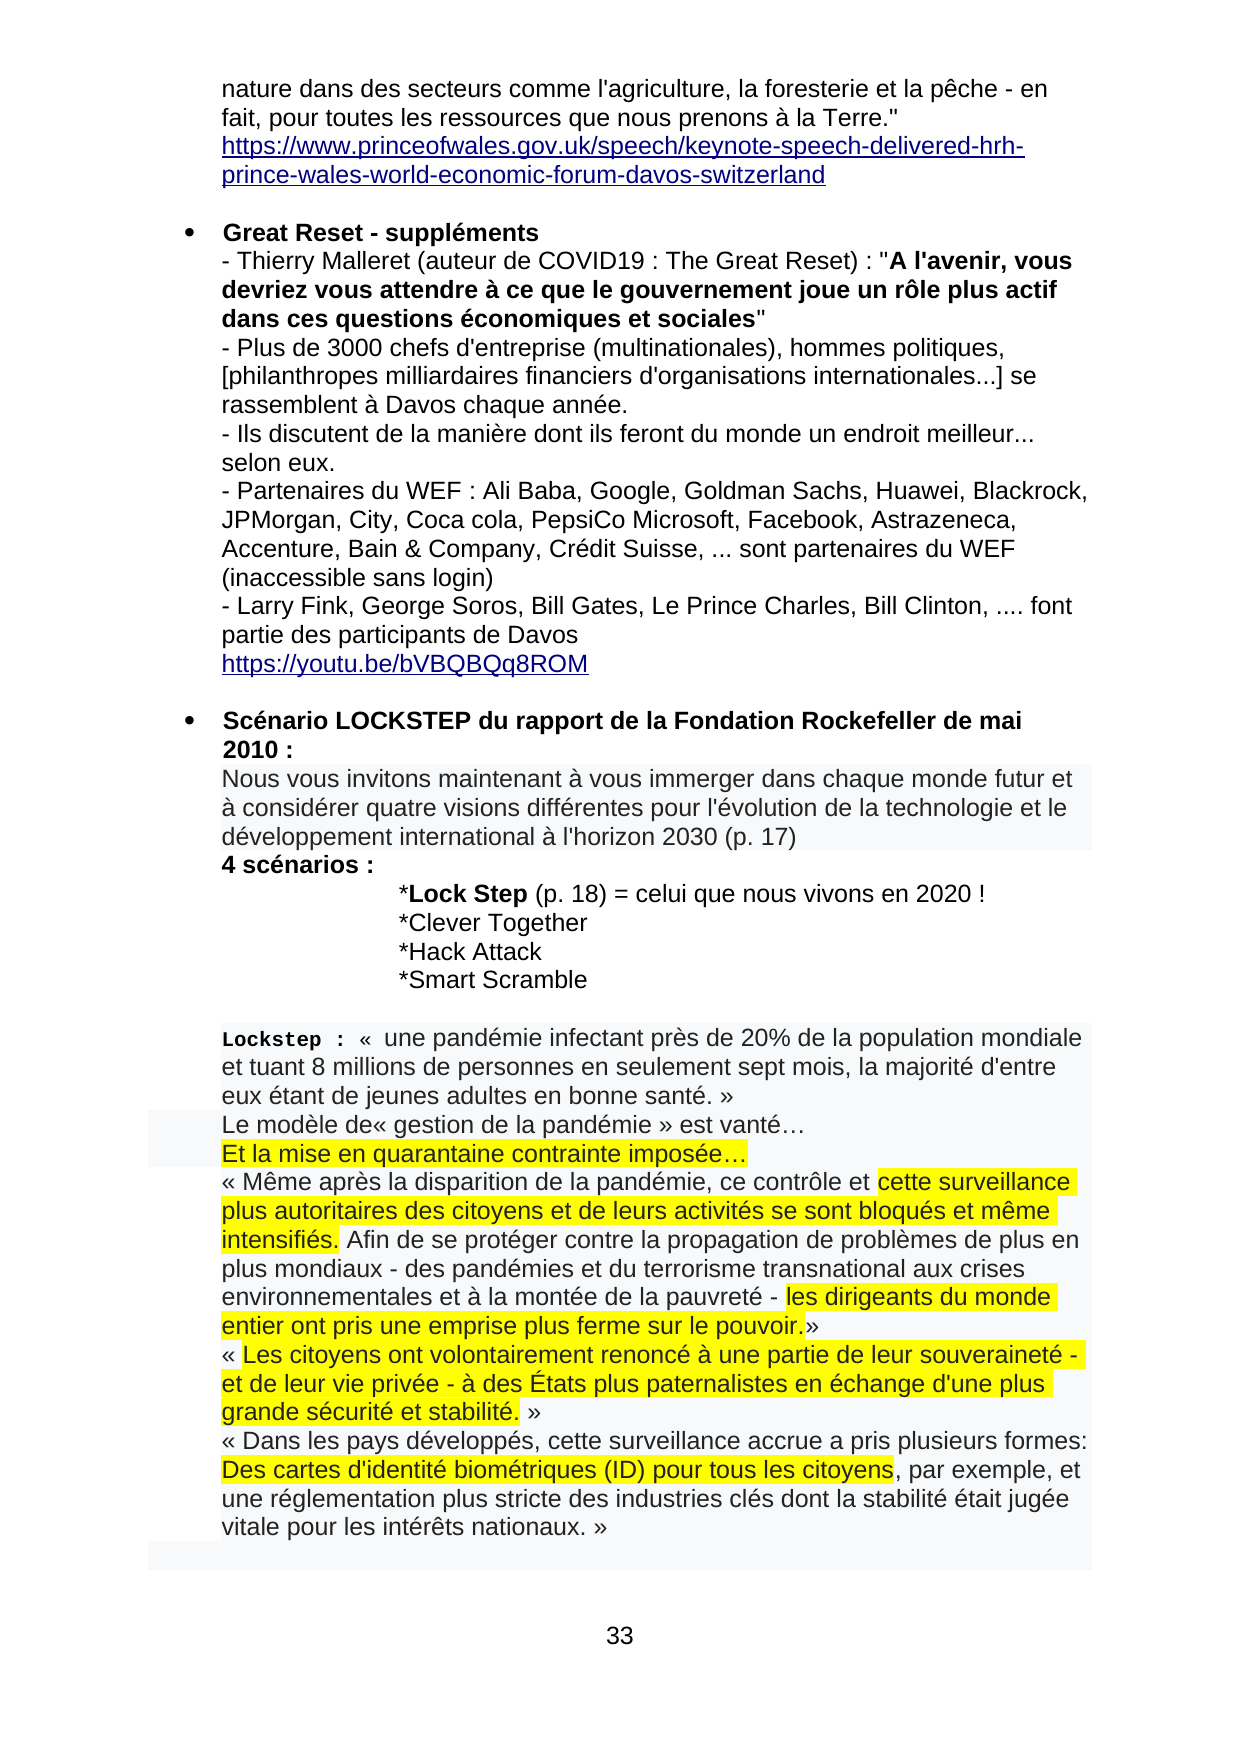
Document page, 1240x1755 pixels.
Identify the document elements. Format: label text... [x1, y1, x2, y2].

text Nous vous invitons maintenant à vous immerger dans chaque monde futur et à considérer quatre visions différentes pour l'évolution de la technologie et le développement international à l'horizon 2030 (p. 17) [221, 764, 1092, 850]
text - Partenaires du WEF : Ali Baba, Google, Goldman Sachs, Huawei, Blackrock, JPMorgan, City, Coca cola, PepsiCo Microsoft, Facebook, Astrazeneca, Accenture, Bain & Company, Crédit Suisse, ... sont partenaires du WEF (inaccessible sans login) [221, 476, 1092, 591]
text *Hack Attack [399, 936, 1092, 965]
text https://youtu.be/bVBQBQq8ROM [221, 649, 1092, 678]
text « Les citoyens ont volontairement renoncé à une partie de leur souveraineté - et de leur vie privée - à des États plus paternalistes en échange d'une plus grande sécurité et stabilité. » [221, 1340, 1092, 1426]
text « Dans les pays développés, cette surveillance accrue a pris plusieurs formes: [221, 1426, 1092, 1455]
text *Smart Scramble [399, 965, 1092, 994]
list Scénario LOCKSTEP du rapport de la Fondation Rockefeller de mai 2010 : [185, 706, 1092, 764]
text Des cartes d'identité biométriques (ID) pour tous les citoyens, par exemple, et une réglementation plus stricte des industries clés dont la stabilité était jugée vitale pour les intérêts nationaux. » [221, 1455, 1092, 1541]
text *Clever Together [399, 908, 1092, 936]
text https://www.princeofwales.gov.uk/speech/keynote-speech-delivered-hrh-prince-wales-world-economic-forum-davos-switzerland [221, 131, 1092, 189]
text nature dans des secteurs comme l'agriculture, la foresterie et la pêche - en fait, pour toutes les ressources que nous prenons à la Terre." [221, 74, 1092, 131]
text *Lock Step (p. 18) = celui que nous vivons en 2020 ! [399, 879, 1092, 908]
text - Plus de 3000 chefs d'entreprise (multinationales), hommes politiques, [philanthropes milliardaires financiers d'organisations internationales...] se rassemblent à Davos chaque année. [221, 333, 1092, 419]
text Le modèle de« gestion de la pandémie » est vanté… [148, 1110, 1092, 1139]
text 4 scénarios : [221, 850, 1092, 879]
text Lockstep : « une pandémie infectant près de 20% de la population mondiale et tuant 8 millions de personnes en seulement sept mois, la majorité d'entre eux étant de jeunes adultes en bonne santé. » [221, 1023, 1092, 1110]
text Et la mise en quarantaine contrainte imposée… [148, 1139, 1092, 1167]
text - Ils discutent de la manière dont ils feront du monde un endroit meilleur... selon eux. [221, 419, 1092, 476]
list Great Reset - suppléments [185, 217, 1092, 246]
text « Même après la disparition de la pandémie, ce contrôle et cette surveillance plus autoritaires des citoyens et de leurs activités se sont bloqués et même intensifiés. Afin de se protéger contre la propagation de problèmes de plus en plus mondiaux - des pandémies et du terrorisme transnational aux crises environnementales et à la montée de la pauvreté - les dirigeants du monde entier ont pris une emprise plus ferme sur le pouvoir.» [221, 1167, 1092, 1340]
text - Thierry Malleret (auteur de COVID19 : The Great Reset) : "A l'avenir, vous devriez vous attendre à ce que le gouvernement joue un rôle plus actif dans ces questions économiques et sociales" [221, 246, 1092, 333]
text - Larry Fink, George Soros, Bill Gates, Le Prince Charles, Bill Clinton, .... font partie des participants de Davos [221, 591, 1092, 649]
